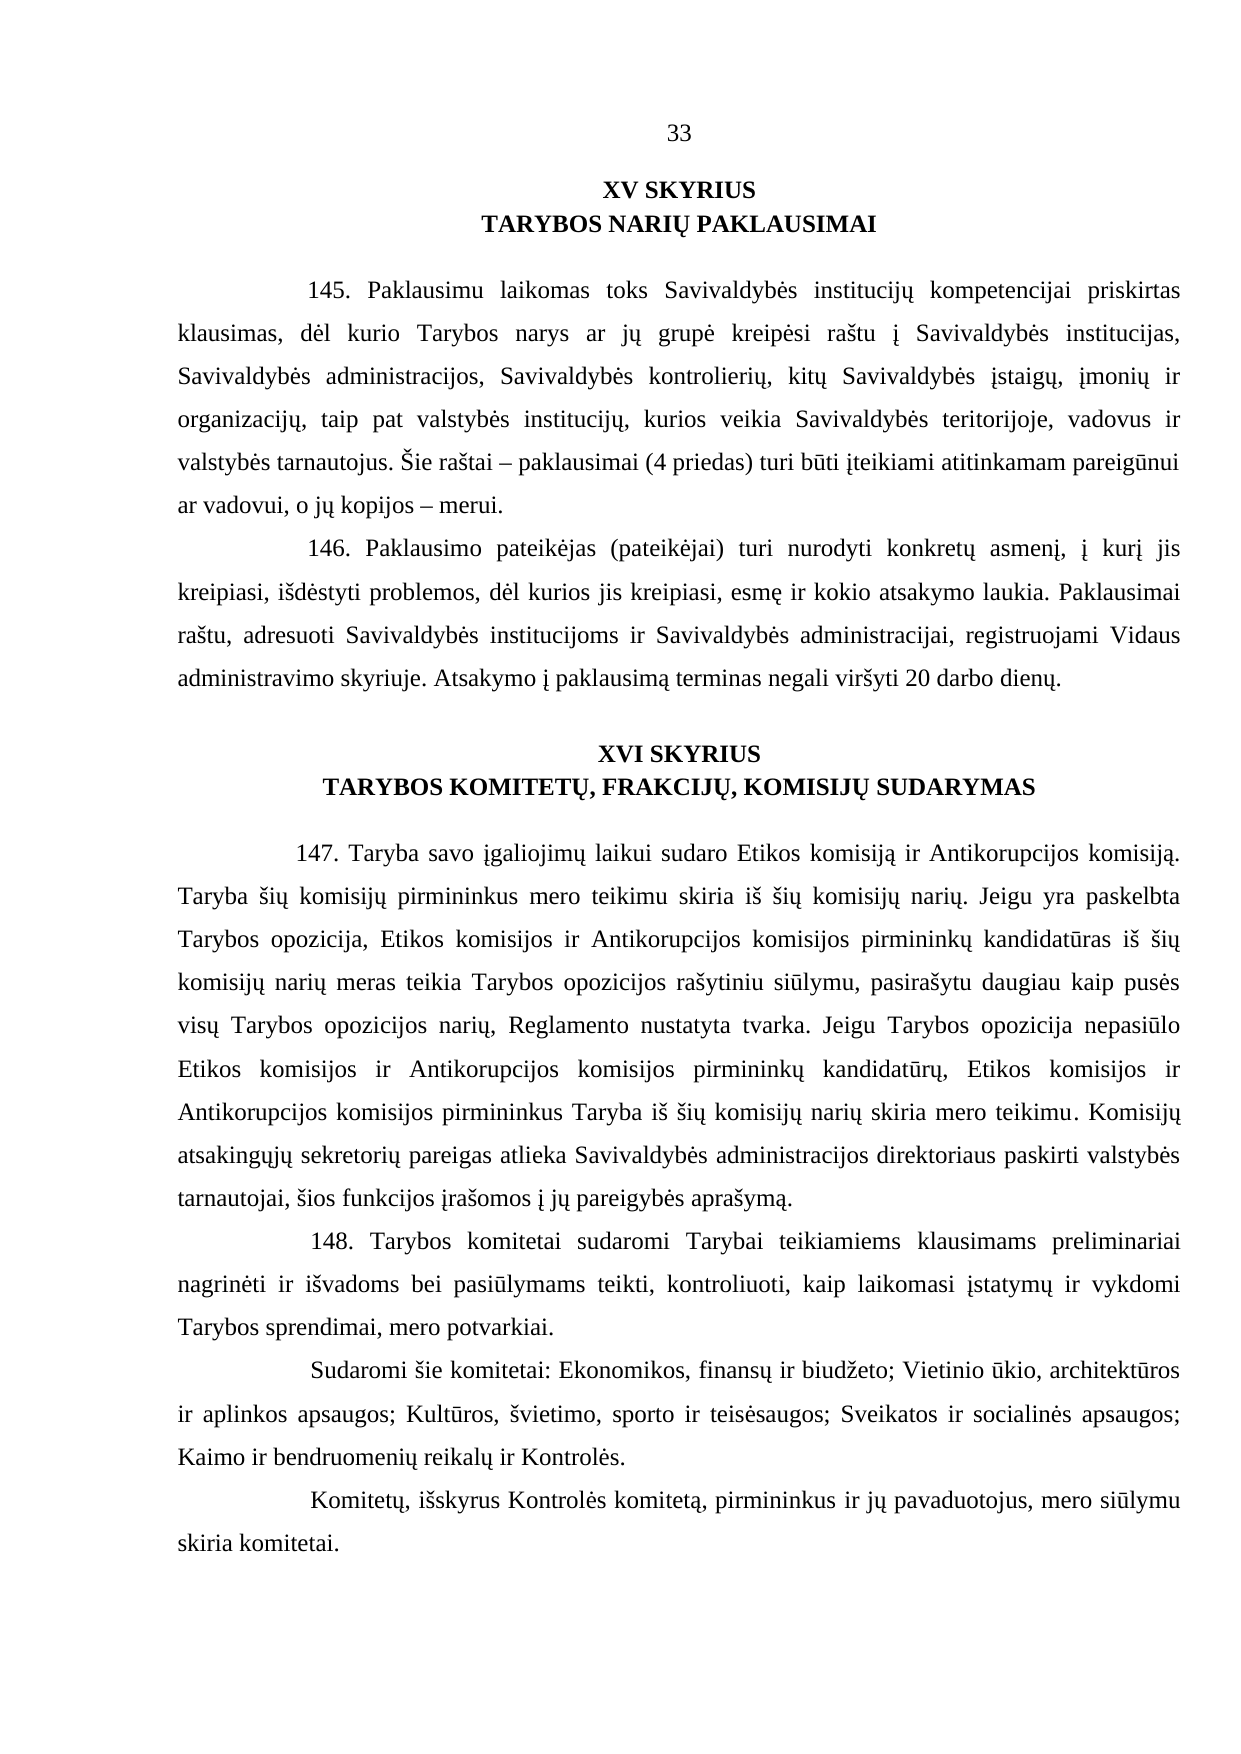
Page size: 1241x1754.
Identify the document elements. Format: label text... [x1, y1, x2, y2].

text XV SKYRIUS [177, 176, 1181, 204]
text 146. Paklausimo pateikėjas (pateikėjai) turi nurodyti konkretų asmenį, į kurį jis kreipiasi, išdėstyti problemos, dėl kurios jis kreipiasi, esmę ir kokio atsakymo laukia. Paklausimai raštu, adresuoti Savivaldybės institucijoms ir Savivaldybės administracijai, registruojami Vidaus administravimo skyriuje. Atsakymo į paklausimą terminas negali viršyti 20 darbo dienų. [177, 533, 1181, 692]
text TARYBOS NARIŲ PAKLAUSIMAI [177, 209, 1181, 237]
text XVI SKYRIUS [177, 739, 1181, 768]
text TARYBOS KOMITETŲ, FRAKCIJŲ, KOMISIJŲ SUDARYMAS [177, 772, 1181, 801]
text 147. Taryba savo įgaliojimų laikui sudaro Etikos komisiją ir Antikorupcijos komisiją. Taryba šių komisijų pirmininkus mero teikimu skiria iš šių komisijų narių. Jeigu yra paskelbta Tarybos opozicija, Etikos komisijos ir Antikorupcijos komisijos pirmininkų kandidatūras iš šių komisijų narių meras teikia Tarybos opozicijos rašytiniu siūlymu, pasirašytu daugiau kaip pusės visų Tarybos opozicijos narių, Reglamento nustatyta tvarka. Jeigu Tarybos opozicija nepasiūlo Etikos komisijos ir Antikorupcijos komisijos pirmininkų kandidatūrų, Etikos komisijos ir Antikorupcijos komisijos pirmininkus Taryba iš šių komisijų narių skiria mero teikimu. Komisijų atsakingųjų sekretorių pareigas atlieka Savivaldybės administracijos direktoriaus paskirti valstybės tarnautojai, šios funkcijos įrašomos į jų pareigybės aprašymą. [177, 838, 1181, 1212]
text Komitetų, išskyrus Kontrolės komitetą, pirmininkus ir jų pavaduotojus, mero siūlymu skiria komitetai. [177, 1485, 1181, 1557]
text 145. Paklausimu laikomas toks Savivaldybės institucijų kompetencijai priskirtas klausimas, dėl kurio Tarybos narys ar jų grupė kreipėsi raštu į Savivaldybės institucijas, Savivaldybės administracijos, Savivaldybės kontrolierių, kitų Savivaldybės įstaigų, įmonių ir organizacijų, taip pat valstybės institucijų, kurios veikia Savivaldybės teritorijoje, vadovus ir valstybės tarnautojus. Šie raštai – paklausimai (4 priedas) turi būti įteikiami atitinkamam pareigūnui ar vadovui, o jų kopijos – merui. [177, 275, 1181, 519]
text 148. Tarybos komitetai sudaromi Tarybai teikiamiems klausimams preliminariai nagrinėti ir išvadoms bei pasiūlymams teikti, kontroliuoti, kaip laikomasi įstatymų ir vykdomi Tarybos sprendimai, mero potvarkiai. [177, 1226, 1181, 1341]
text Sudaromi šie komitetai: Ekonomikos, finansų ir biudžeto; Vietinio ūkio, architektūros ir aplinkos apsaugos; Kultūros, švietimo, sporto ir teisėsaugos; Sveikatos ir socialinės apsaugos; Kaimo ir bendruomenių reikalų ir Kontrolės. [177, 1356, 1181, 1471]
